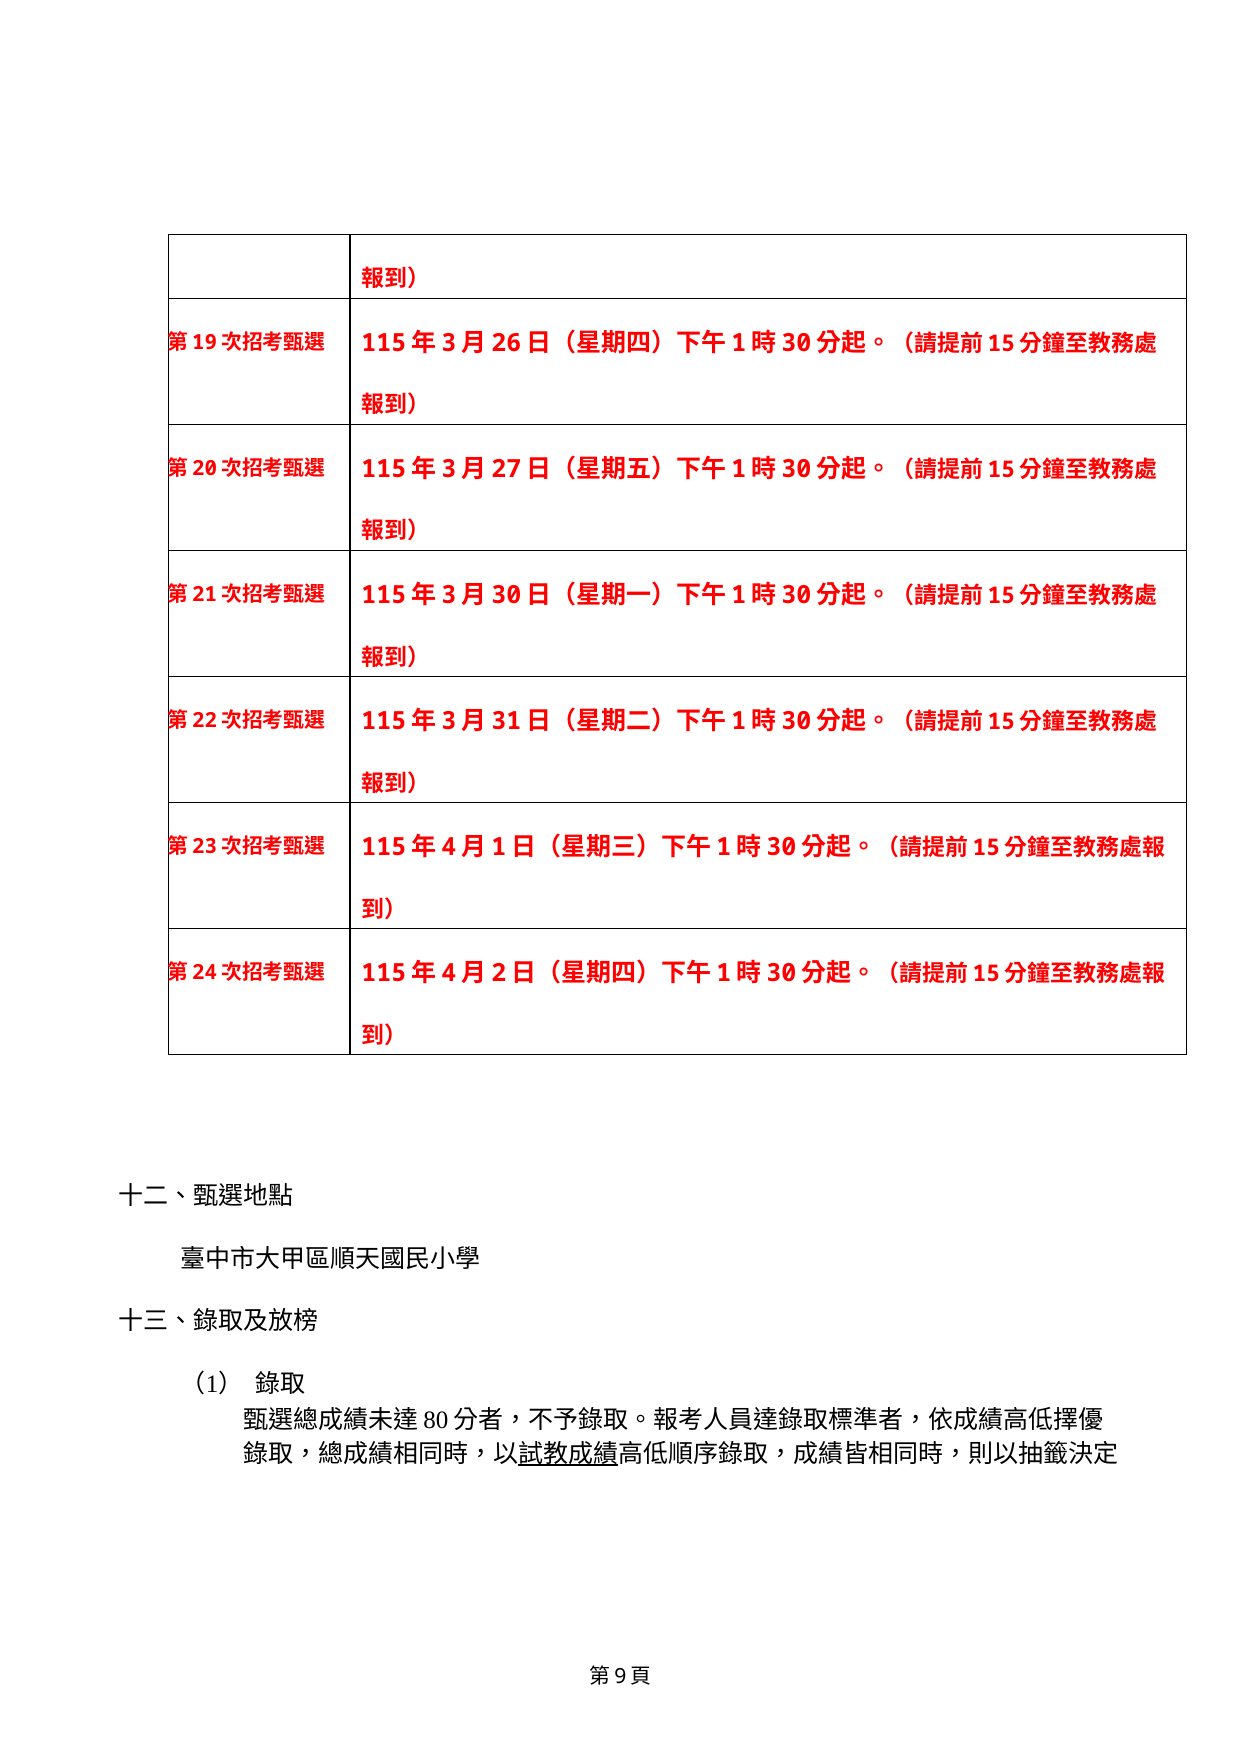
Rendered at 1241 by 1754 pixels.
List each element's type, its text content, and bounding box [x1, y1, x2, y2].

text 十三、錄取及放榜 [118, 1277, 1122, 1340]
text 臺中市大甲區順天國民小學 [181, 1215, 1122, 1277]
table_cell 第19次招考甄選 [169, 299, 349, 424]
table_cell 115年3月30日（星期一）下午1時30分起。（請提前15分鐘至教務處報到） [351, 551, 1186, 676]
text 十二、甄選地點 [118, 1152, 1122, 1215]
table_cell 第22次招考甄選 [169, 677, 349, 802]
table_cell 第20次招考甄選 [169, 425, 349, 550]
text 甄選總成績未達80分者，不予錄取。報考人員達錄取標準者，依成績高低擇優錄取，總成績相同時，以試教成績高低順序錄取，成績皆相同時，則以抽籤決定 [243, 1402, 1122, 1469]
table_cell 報到） [351, 235, 1186, 298]
table_cell 115年3月31日（星期二）下午1時30分起。（請提前15分鐘至教務處報到） [351, 677, 1186, 802]
table_cell 115年3月26日（星期四）下午1時30分起。（請提前15分鐘至教務處報到） [351, 299, 1186, 424]
table_cell [169, 235, 349, 298]
table_cell 第23次招考甄選 [169, 803, 349, 928]
table_cell 第24次招考甄選 [169, 929, 349, 1054]
list 錄取 [181, 1340, 1122, 1402]
table_cell 第21次招考甄選 [169, 551, 349, 676]
table_cell 115年3月27日（星期五）下午1時30分起。（請提前15分鐘至教務處報到） [351, 425, 1186, 550]
table_cell 115年4月2日（星期四）下午1時30分起。（請提前15分鐘至教務處報到） [351, 929, 1186, 1054]
table_cell 115年4月1日（星期三）下午1時30分起。（請提前15分鐘至教務處報到） [351, 803, 1186, 928]
